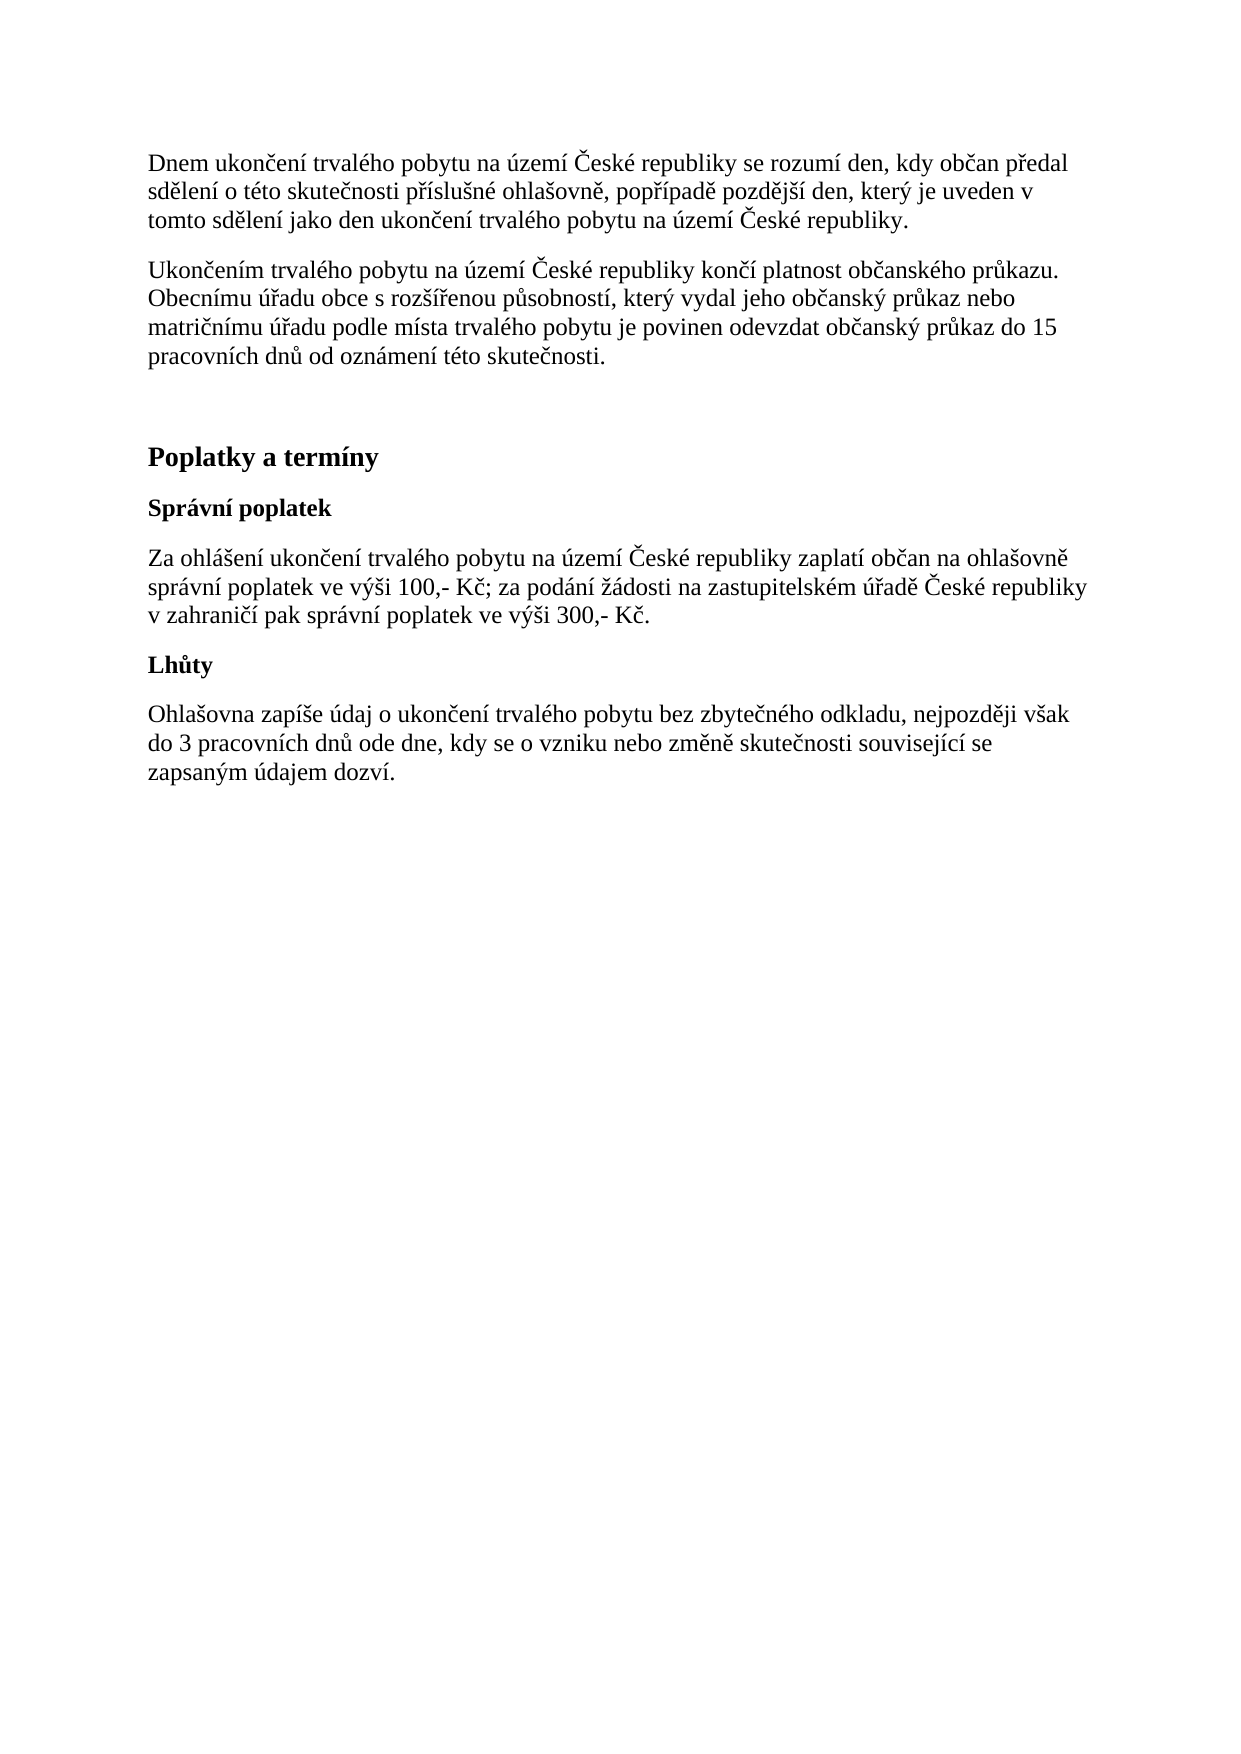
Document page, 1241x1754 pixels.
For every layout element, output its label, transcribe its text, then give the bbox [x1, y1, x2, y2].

text Za ohlášení ukončení trvalého pobytu na území České republiky zaplatí občan na ohlašovně správní poplatek ve výši 100,- Kč; za podání žádosti na zastupitelském úřadě České republiky v zahraničí pak správní poplatek ve výši 300,- Kč. [148, 543, 1093, 629]
text Správní poplatek [148, 493, 1093, 522]
text Poplatky a termíny [148, 440, 1093, 472]
text Lhůty [148, 650, 1093, 679]
text Ukončením trvalého pobytu na území České republiky končí platnost občanského průkazu. Obecnímu úřadu obce s rozšířenou působností, který vydal jeho občanský průkaz nebo matričnímu úřadu podle místa trvalého pobytu je povinen odevzdat občanský průkaz do 15 pracovních dnů od oznámení této skutečnosti. [148, 255, 1093, 370]
text Ohlašovna zapíše údaj o ukončení trvalého pobytu bez zbytečného odkladu, nejpozději však do 3 pracovních dnů ode dne, kdy se o vzniku nebo změně skutečnosti související se zapsaným údajem dozví. [148, 699, 1093, 786]
text Dnem ukončení trvalého pobytu na území České republiky se rozumí den, kdy občan předal sdělení o této skutečnosti příslušné ohlašovně, popřípadě pozdější den, který je uveden v tomto sdělení jako den ukončení trvalého pobytu na území České republiky. [148, 148, 1093, 234]
